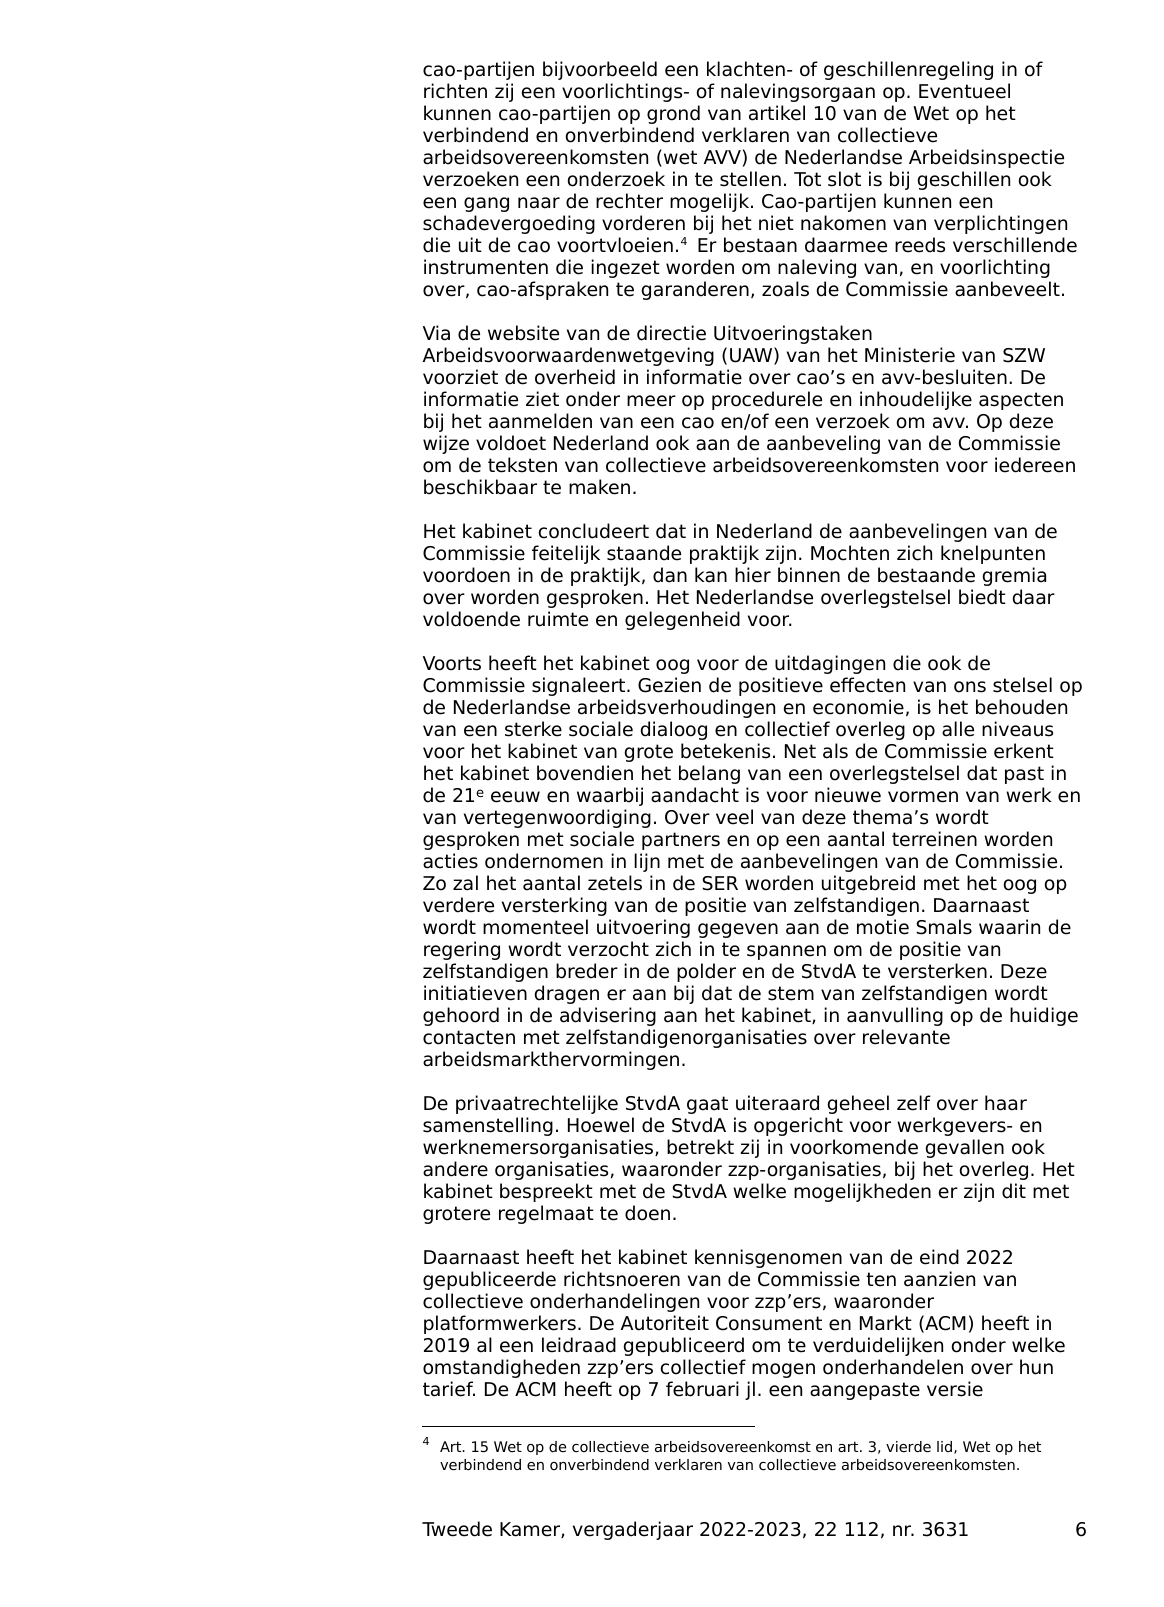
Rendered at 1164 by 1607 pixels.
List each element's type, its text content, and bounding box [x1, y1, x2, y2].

text Zo zal het aantal zetels in de SER worden uitgebreid met het oog op verdere versterking van de positie van zelfstandigen. Daarnaast wordt momenteel uitvoering gegeven aan de motie Smals waarin de regering wordt verzocht zich in te spannen om de positie van zelfstandigen breder in de polder en de StvdA te versterken. Deze initiatieven dragen er aan bij dat de stem van zelfstandigen wordt gehoord in de advisering aan het kabinet, in aanvulling op de huidige contacten met zelfstandigenorganisaties over relevante arbeidsmarkthervormingen. [422, 873, 1087, 1071]
text Art. 15 Wet op de collectieve arbeidsovereenkomst en art. 3, vierde lid, Wet op het verbindend en onverbindend verklaren van collectieve arbeidsovereenkomsten. [422, 1435, 1087, 1474]
text Daarnaast heeft het kabinet kennisgenomen van de eind 2022 gepubliceerde richtsnoeren van de Commissie ten aanzien van collectieve onderhandelingen voor zzp’ers, waaronder platformwerkers. De Autoriteit Consument en Markt (ACM) heeft in 2019 al een leidraad gepubliceerd om te verduidelijken onder welke omstandigheden zzp’ers collectief mogen onderhandelen over hun tarief. De ACM heeft op 7 februari jl. een aangepaste versie [422, 1247, 1087, 1401]
text Het kabinet concludeert dat in Nederland de aanbevelingen van de Commissie feitelijk staande praktijk zijn. Mochten zich knelpunten voordoen in de praktijk, dan kan hier binnen de bestaande gremia over worden gesproken. Het Nederlandse overlegstelsel biedt daar voldoende ruimte en gelegenheid voor. [422, 521, 1087, 631]
text Via de website van de directie Uitvoeringstaken Arbeidsvoorwaardenwetgeving (UAW) van het Ministerie van SZW voorziet de overheid in informatie over cao’s en avv-besluiten. De informatie ziet onder meer op procedurele en inhoudelijke aspecten bij het aanmelden van een cao en/of een verzoek om avv. Op deze wijze voldoet Nederland ook aan de aanbeveling van de Commissie om de teksten van collectieve arbeidsovereenkomsten voor iedereen beschikbaar te maken. [422, 323, 1087, 499]
text De privaatrechtelijke StvdA gaat uiteraard geheel zelf over haar samenstelling. Hoewel de StvdA is opgericht voor werkgevers- en werknemersorganisaties, betrekt zij in voorkomende gevallen ook andere organisaties, waaronder zzp-organisaties, bij het overleg. Het kabinet bespreekt met de StvdA welke mogelijkheden er zijn dit met grotere regelmaat te doen. [422, 1093, 1087, 1225]
text Voorts heeft het kabinet oog voor de uitdagingen die ook de Commissie signaleert. Gezien de positieve effecten van ons stelsel op de Nederlandse arbeidsverhoudingen en economie, is het behouden van een sterke sociale dialoog en collectief overleg op alle niveaus voor het kabinet van grote betekenis. Net als de Commissie erkent het kabinet bovendien het belang van een overlegstelsel dat past in de 21e eeuw en waarbij aandacht is voor nieuwe vormen van werk en van vertegenwoordiging. Over veel van deze thema’s wordt gesproken met sociale partners en op een aantal terreinen worden acties ondernomen in lijn met de aanbevelingen van de Commissie. [422, 653, 1087, 873]
text cao-partijen bijvoorbeeld een klachten- of geschillenregeling in of richten zij een voorlichtings- of nalevingsorgaan op. Eventueel kunnen cao-partijen op grond van artikel 10 van de Wet op het verbindend en onverbindend verklaren van collectieve arbeidsovereenkomsten (wet AVV) de Nederlandse Arbeidsinspectie verzoeken een onderzoek in te stellen. Tot slot is bij geschillen ook een gang naar de rechter mogelijk. Cao-partijen kunnen een schadevergoeding vorderen bij het niet nakomen van verplichtingen die uit de cao voortvloeien. Er bestaan daarmee reeds verschillende instrumenten die ingezet worden om naleving van, en voorlichting over, cao-afspraken te garanderen, zoals de Commissie aanbeveelt. [422, 59, 1087, 301]
